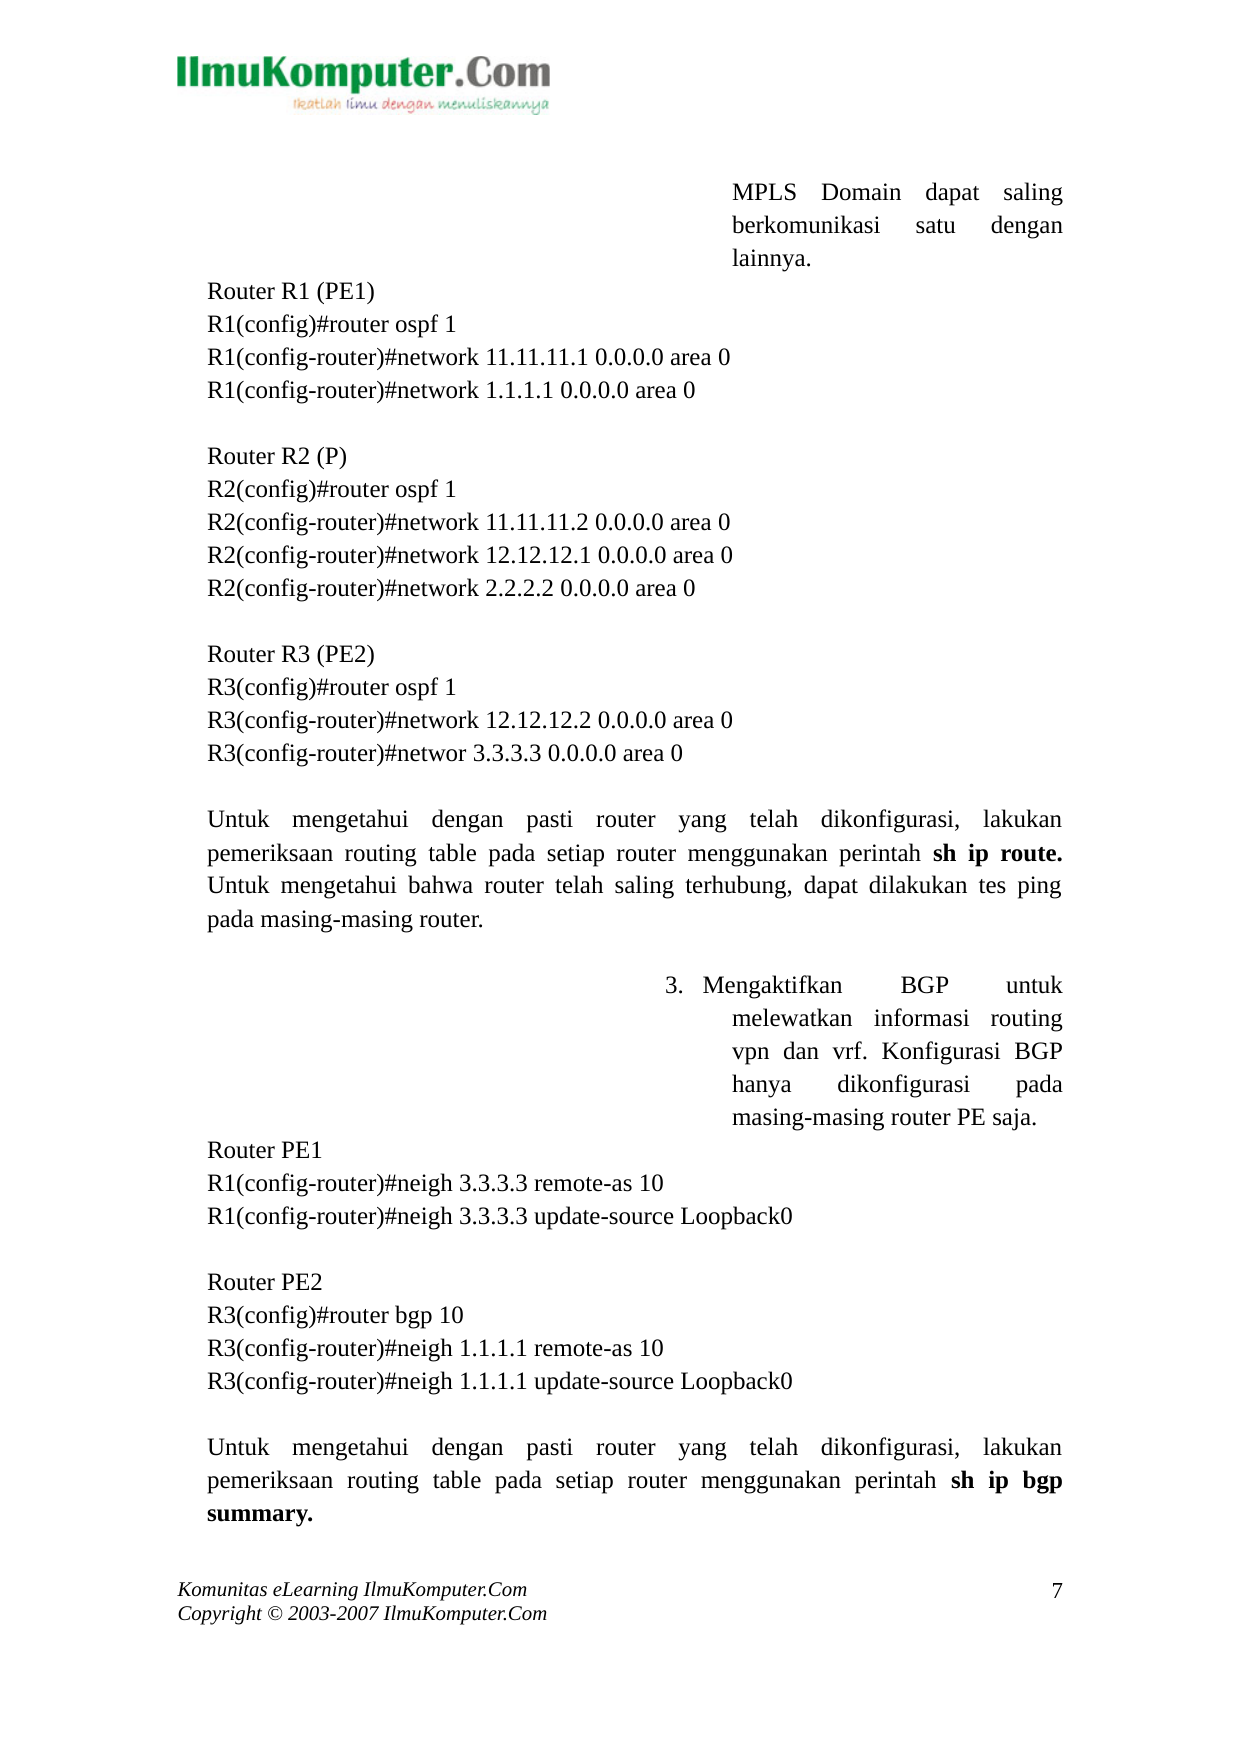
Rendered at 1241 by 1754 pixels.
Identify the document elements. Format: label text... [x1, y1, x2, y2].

list R3(config-router)#networ 3.3.3.3 0.0.0.0 area 0 [207, 738, 1063, 767]
list Untuk mengetahui dengan pasti router yang telah dikonfigurasi, lakukan pemeriksaan routing table pada setiap router menggunakan perintah sh ip route. Untuk mengetahui bahwa router telah saling terhubung, dapat dilakukan tes ping pada masing-masing router. [207, 804, 1063, 932]
list Mengaktifkan BGP untuk melewatkan informasi routing vpn dan vrf. Konfigurasi BGP hanya dikonfigurasi pada masing-masing router PE saja. [665, 970, 1063, 1131]
list R1(config)#router ospf 1 [207, 309, 1063, 338]
list Router R3 (PE2) [207, 639, 1063, 668]
list R2(config-router)#network 12.12.12.1 0.0.0.0 area 0 [207, 540, 1063, 569]
list Router R1 (PE1) [207, 276, 1063, 305]
list R3(config)#router ospf 1 [207, 672, 1063, 701]
list Router PE2 [207, 1267, 1063, 1296]
list MPLS Domain dapat saling berkomunikasi satu dengan lainnya. [665, 177, 1063, 272]
list Router PE1 [207, 1135, 1063, 1163]
list R2(config)#router ospf 1 [207, 474, 1063, 503]
list R1(config-router)#network 1.1.1.1 0.0.0.0 area 0 [207, 375, 1063, 404]
list R3(config)#router bgp 10 [207, 1300, 1063, 1329]
list R1(config-router)#network 11.11.11.1 0.0.0.0 area 0 [207, 342, 1063, 371]
list R1(config-router)#neigh 3.3.3.3 update-source Loopback0 [207, 1201, 1063, 1229]
text Untuk mengetahui dengan pasti router yang telah dikonfigurasi, lakukan pemeriksaan routing table pada setiap router menggunakan perintah sh ip bgp summary. [207, 1432, 1063, 1527]
list R2(config-router)#network 11.11.11.2 0.0.0.0 area 0 [207, 507, 1063, 536]
list R2(config-router)#network 2.2.2.2 0.0.0.0 area 0 [207, 573, 1063, 602]
list Router R2 (P) [207, 441, 1063, 470]
list R3(config-router)#network 12.12.12.2 0.0.0.0 area 0 [207, 706, 1063, 734]
list R3(config-router)#neigh 1.1.1.1 update-source Loopback0 [207, 1366, 1063, 1395]
list R1(config-router)#neigh 3.3.3.3 remote-as 10 [207, 1168, 1063, 1197]
list R3(config-router)#neigh 1.1.1.1 remote-as 10 [207, 1333, 1063, 1362]
